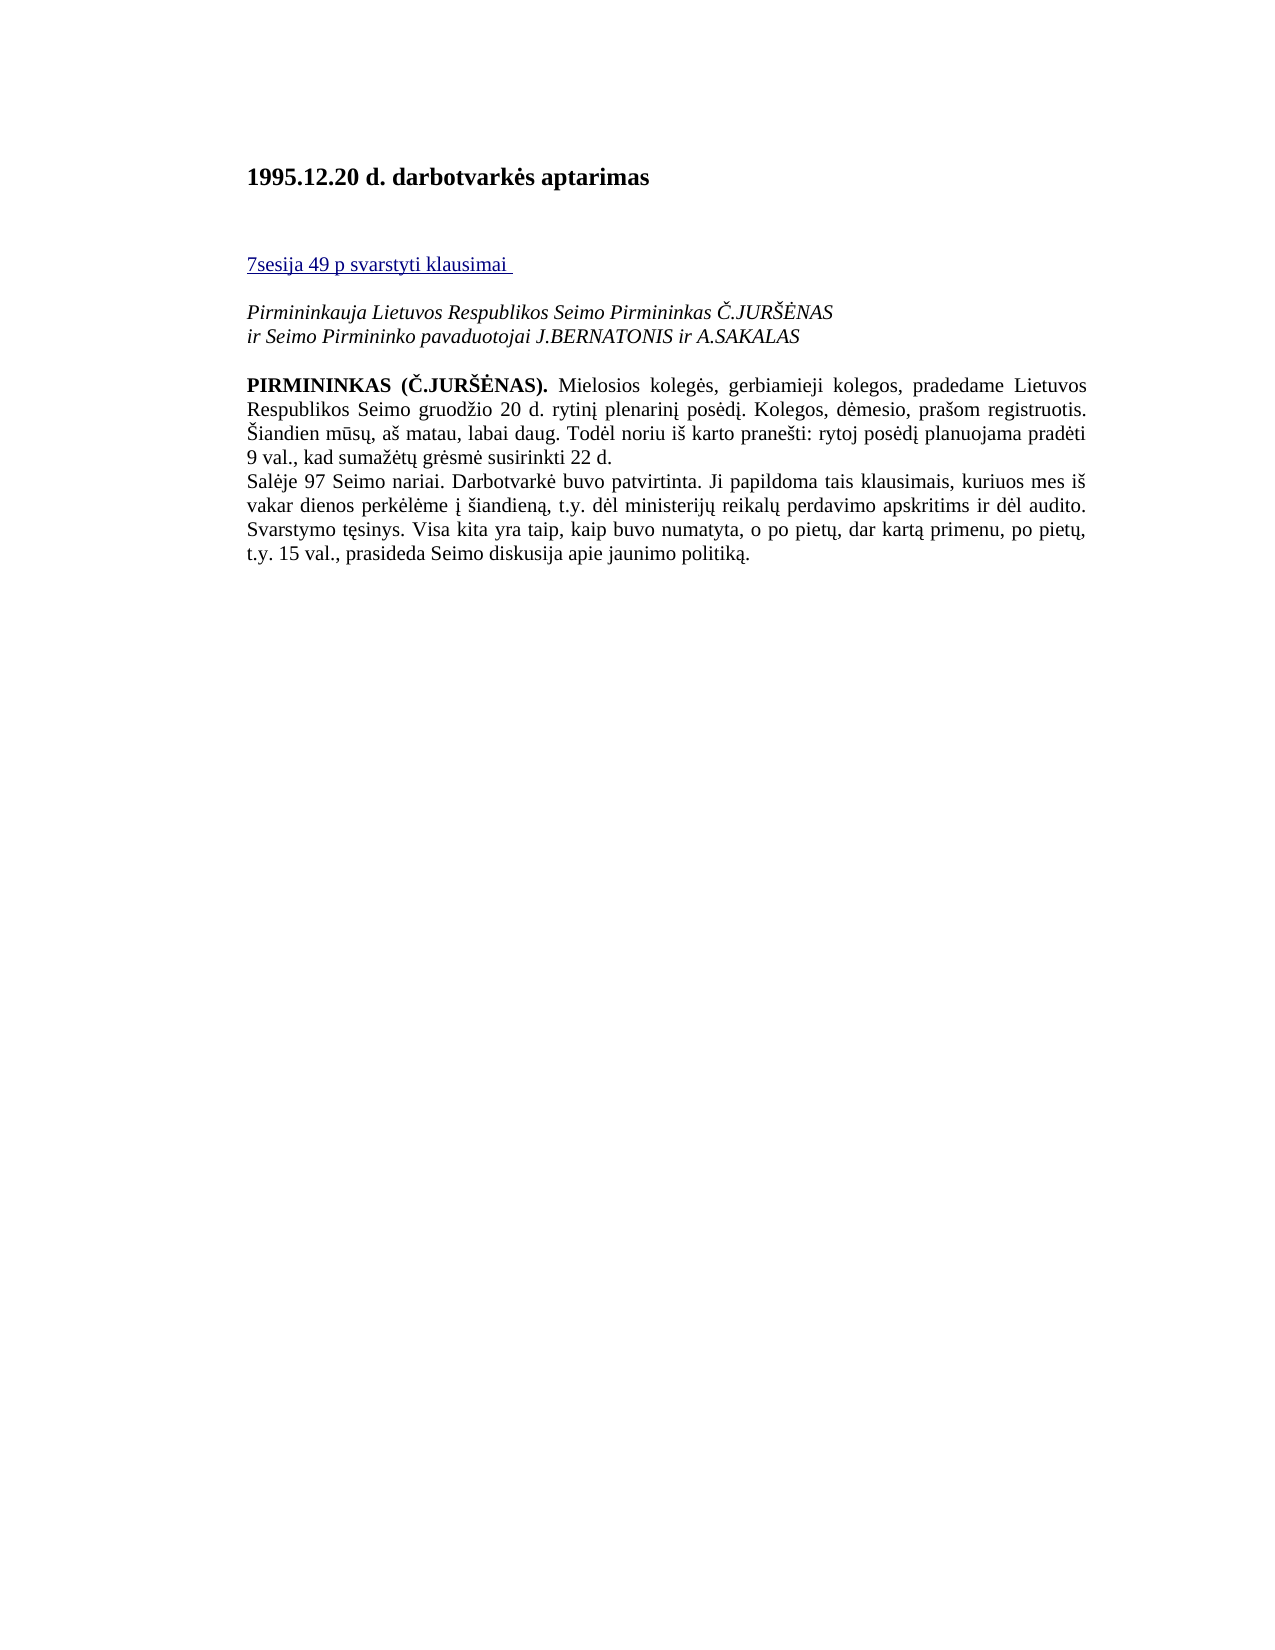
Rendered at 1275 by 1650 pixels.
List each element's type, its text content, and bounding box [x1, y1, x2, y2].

text ir Seimo Pirmininko pavaduotojai J.BERNATONIS ir A.SAKALAS [247, 324, 1087, 348]
text PIRMININKAS (Č.JURŠĖNAS). Mielosios kolegės, gerbiamieji kolegos, pradedame Lietuvos Respublikos Seimo gruodžio 20 d. rytinį plenarinį posėdį. Kolegos, dėmesio, prašom registruotis. Šiandien mūsų, aš matau, labai daug. Todėl noriu iš karto pranešti: rytoj posėdį planuojama pradėti 9 val., kad sumažėtų grėsmė susirinkti 22 d. [247, 373, 1087, 469]
text 1995.12.20 d. darbotvarkės aptarimas [247, 162, 1087, 191]
text Salėje 97 Seimo nariai. Darbotvarkė buvo patvirtinta. Ji papildoma tais klausimais, kuriuos mes iš vakar dienos perkėlėme į šiandieną, t.y. dėl ministerijų reikalų perdavimo apskritims ir dėl audito. Svarstymo tęsinys. Visa kita yra taip, kaip buvo numatyta, o po pietų, dar kartą primenu, po pietų, t.y. 15 val., prasideda Seimo diskusija apie jaunimo politiką. [247, 469, 1087, 565]
text 7sesija 49 p svarstyti klausimai [247, 252, 1087, 276]
text Pirmininkauja Lietuvos Respublikos Seimo Pirmininkas Č.JURŠĖNAS [247, 300, 1087, 324]
